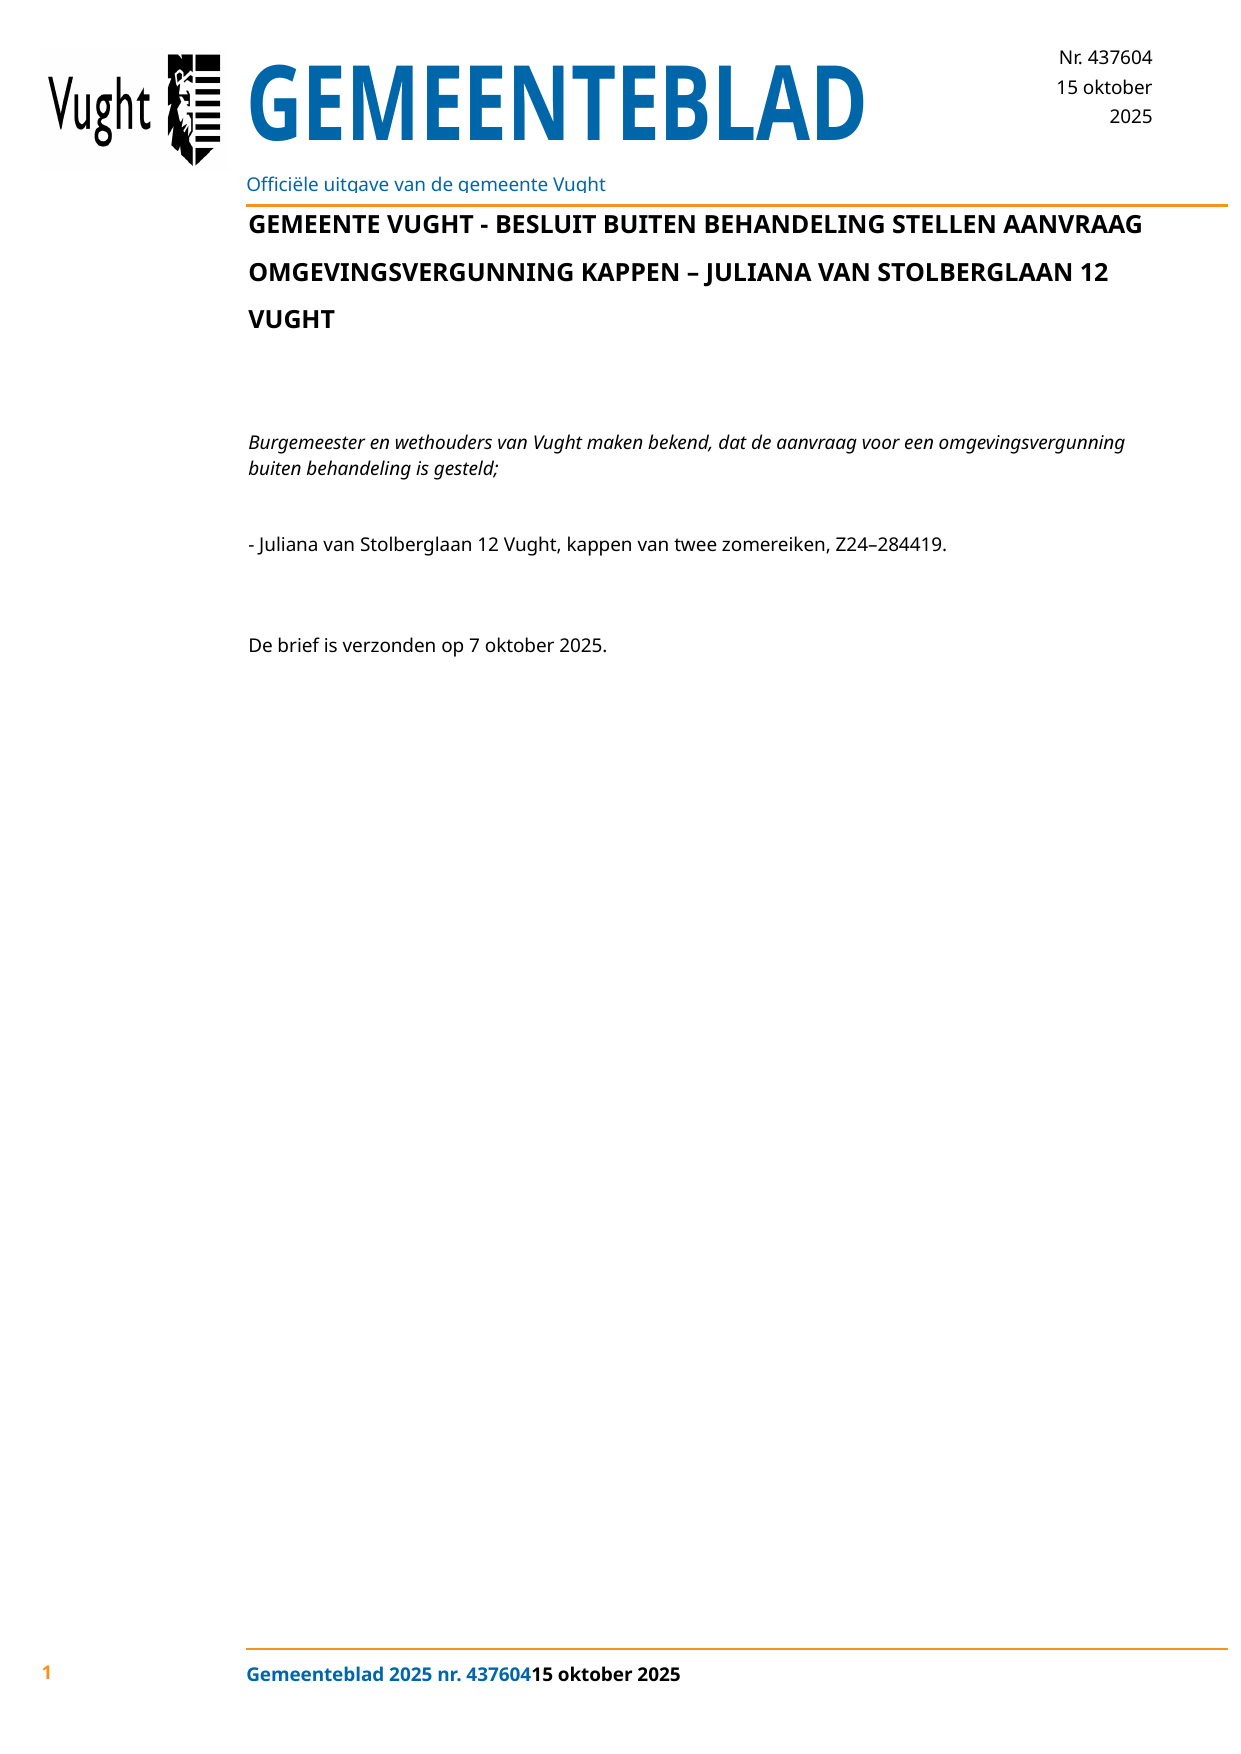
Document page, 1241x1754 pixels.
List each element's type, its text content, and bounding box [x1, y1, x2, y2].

text De brief is verzonden op 7 oktober 2025. [248, 632, 1152, 658]
text GEMEENTE VUGHT - BESLUIT BUITEN BEHANDELING STELLEN AANVRAAG OMGEVINGSVERGUNNING KAPPEN – JULIANA VAN STOLBERGLAAN 12 VUGHT [248, 207, 1152, 336]
picture [41, 47, 231, 172]
text Burgemeester en wethouders van Vught maken bekend, dat de aanvraag voor een omgevingsvergunning buiten behandeling is gesteld; [248, 429, 1152, 481]
text - Juliana van Stolberglaan 12 Vught, kappen van twee zomereiken, Z24–284419. [248, 531, 1152, 557]
